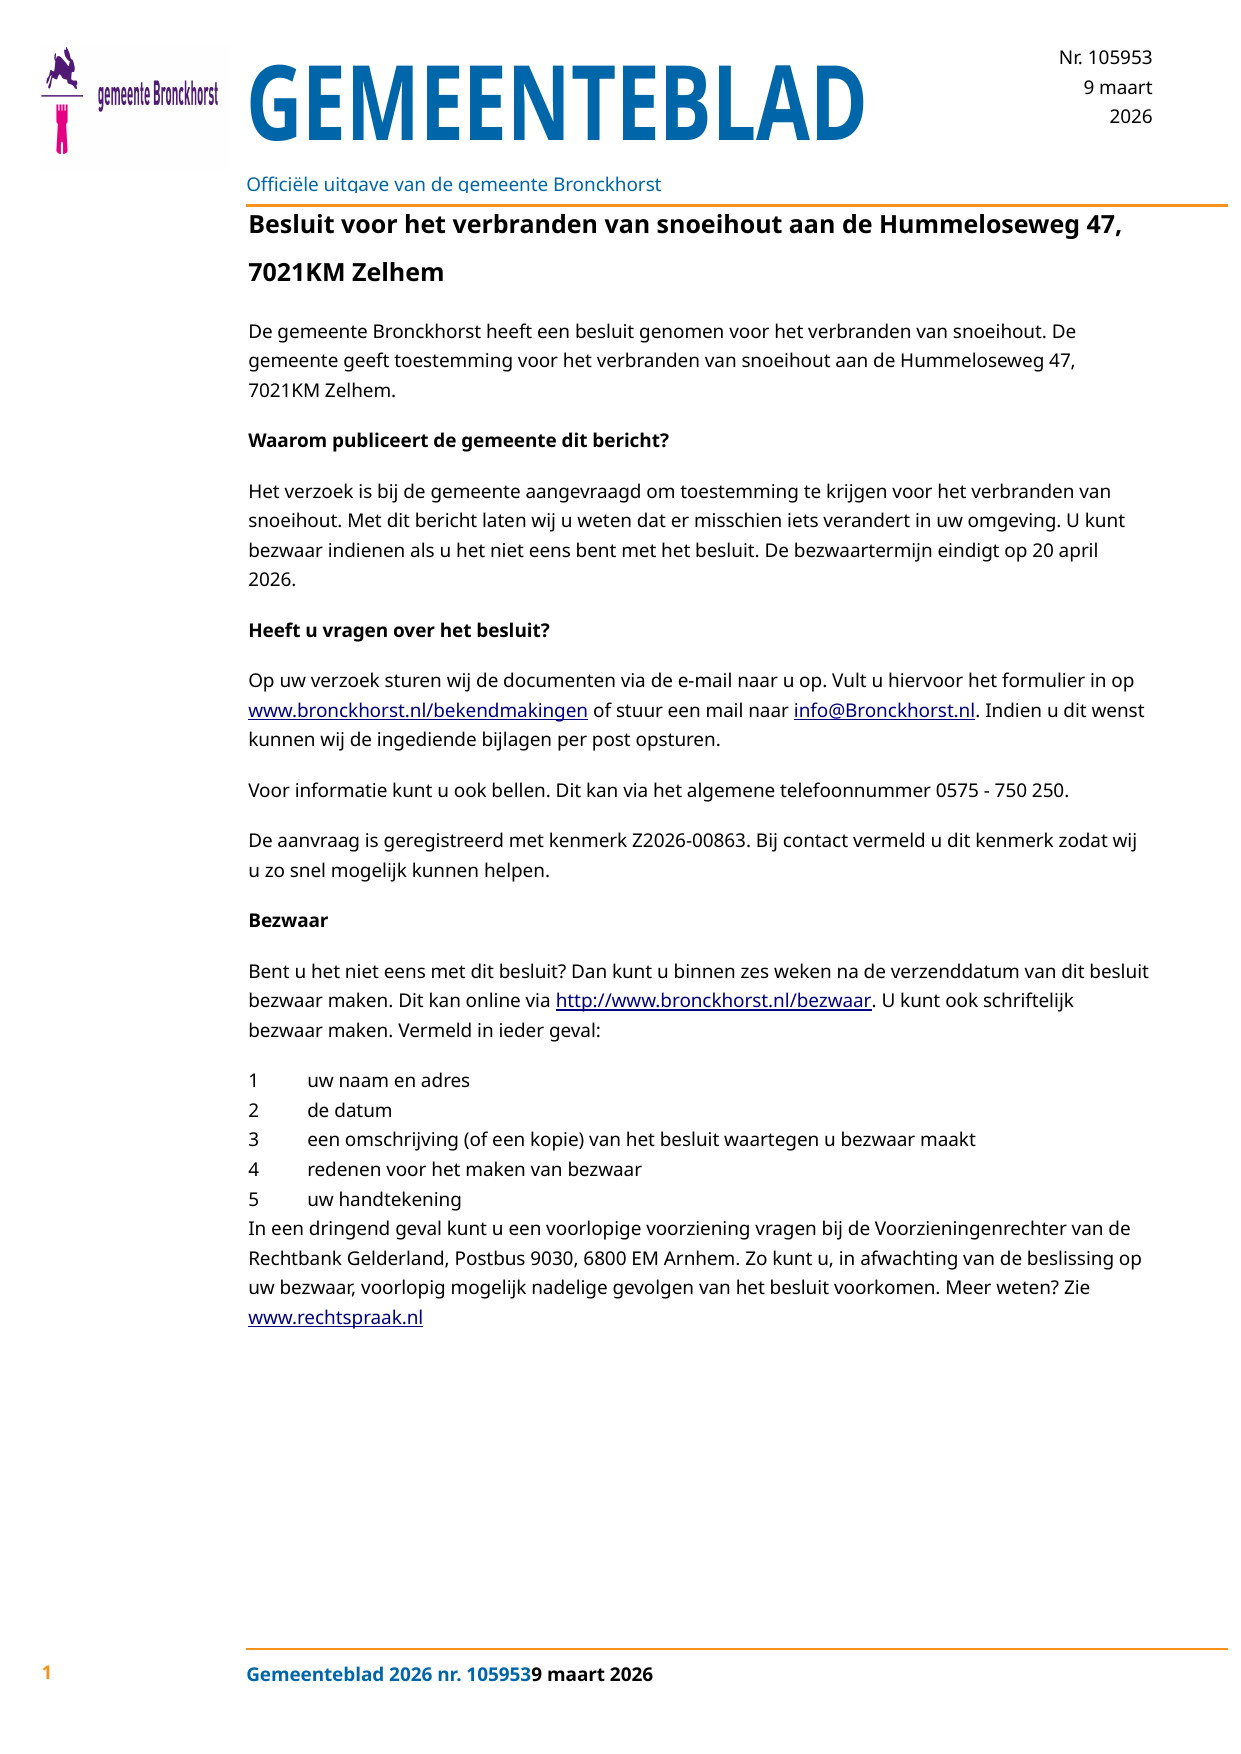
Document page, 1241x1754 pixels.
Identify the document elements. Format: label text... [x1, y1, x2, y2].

text Waarom publiceert de gemeente dit bericht? [248, 427, 1152, 453]
text In een dringend geval kunt u een voorlopige voorziening vragen bij de Voorzieningenrechter van de Rechtbank Gelderland, Postbus 9030, 6800 EM Arnhem. Zo kunt u, in afwachting van de beslissing op uw bezwaar, voorlopig mogelijk nadelige gevolgen van het besluit voorkomen. Meer weten? Zie www.rechtspraak.nl [248, 1215, 1152, 1330]
list uw handtekening [248, 1186, 1152, 1212]
text De aanvraag is geregistreerd met kenmerk Z2026-00863. Bij contact vermeld u dit kenmerk zodat wij u zo snel mogelijk kunnen helpen. [248, 827, 1152, 883]
text Bent u het niet eens met dit besluit? Dan kunt u binnen zes weken na de verzenddatum van dit besluit bezwaar maken. Dit kan online via http://www.bronckhorst.nl/bezwaar. U kunt ook schriftelijk bezwaar maken. Vermeld in ieder geval: [248, 958, 1152, 1043]
text Op uw verzoek sturen wij de documenten via de e-mail naar u op. Vult u hiervoor het formulier in op www.bronckhorst.nl/bekendmakingen of stuur een mail naar info@Bronckhorst.nl. Indien u dit wenst kunnen wij de ingediende bijlagen per post opsturen. [248, 667, 1152, 752]
list een omschrijving (of een kopie) van het besluit waartegen u bezwaar maakt [248, 1127, 1152, 1152]
text Besluit voor het verbranden van snoeihout aan de Hummeloseweg 47, 7021KM Zelhem [248, 207, 1152, 288]
text De gemeente Bronckhorst heeft een besluit genomen voor het verbranden van snoeihout. De gemeente geeft toestemming voor het verbranden van snoeihout aan de Hummeloseweg 47, 7021KM Zelhem. [248, 318, 1152, 403]
text Heeft u vragen over het besluit? [248, 617, 1152, 643]
text Voor informatie kunt u ook bellen. Dit kan via het algemene telefoonnummer 0575 - 750 250. [248, 777, 1152, 803]
list de datum [248, 1097, 1152, 1123]
list redenen voor het maken van bezwaar [248, 1156, 1152, 1182]
picture [41, 47, 231, 172]
text Het verzoek is bij de gemeente aangevraagd om toestemming te krijgen voor het verbranden van snoeihout. Met dit bericht laten wij u weten dat er misschien iets verandert in uw omgeving. U kunt bezwaar indienen als u het niet eens bent met het besluit. De bezwaartermijn eindigt op 20 april 2026. [248, 478, 1152, 592]
text Bezwaar [248, 907, 1152, 933]
list uw naam en adres [248, 1067, 1152, 1093]
